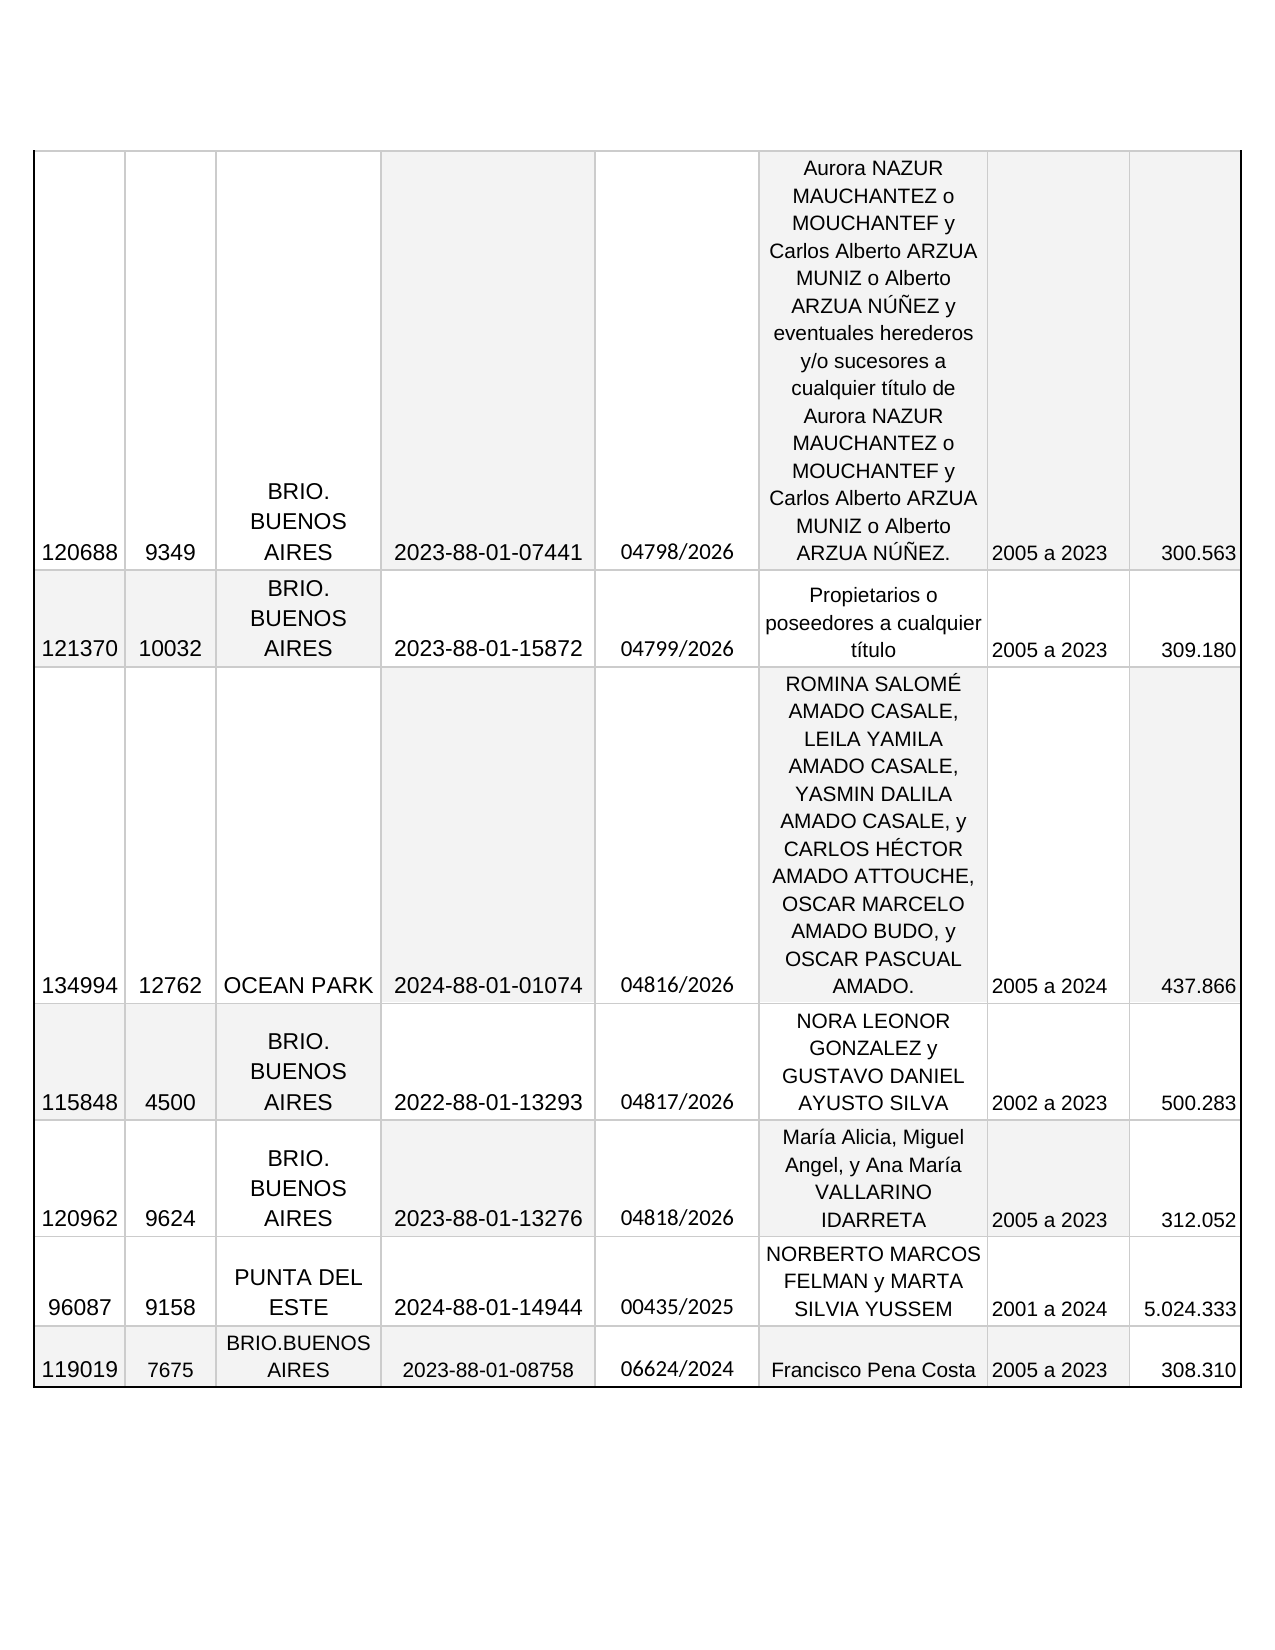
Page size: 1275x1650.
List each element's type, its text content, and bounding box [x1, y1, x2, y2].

table_cell 2001 a 2024 [988, 1237, 1129, 1325]
table_cell BRIO.BUENOS AIRES [217, 1327, 380, 1386]
table_cell 2023-88-01-07441 [382, 152, 594, 569]
table_cell 437.866 [1130, 668, 1240, 1002]
table_cell 2023-88-01-13276 [382, 1121, 594, 1236]
table_cell 121370 [35, 571, 124, 666]
table_cell NORA LEONOR GONZALEZ y GUSTAVO DANIEL AYUSTO SILVA [760, 1004, 987, 1119]
table_cell 2005 a 2023 [988, 152, 1129, 569]
table_cell 9158 [126, 1237, 215, 1325]
table_cell 06624/2024 [596, 1327, 758, 1386]
table_cell BRIO. BUENOS AIRES [217, 152, 380, 569]
table_cell 2024-88-01-01074 [382, 668, 594, 1002]
table_cell 2005 a 2023 [988, 1121, 1129, 1236]
table_cell ROMINA SALOMÉ AMADO CASALE, LEILA YAMILA AMADO CASALE, YASMIN DALILA AMADO CASALE, y CARLOS HÉCTOR AMADO ATTOUCHE, OSCAR MARCELO AMADO BUDO, y OSCAR PASCUAL AMADO. [760, 668, 987, 1002]
table_cell 00435/2025 [596, 1237, 758, 1325]
table_cell 2005 a 2023 [988, 1327, 1129, 1386]
table_cell 5.024.333 [1130, 1237, 1240, 1325]
table_cell 96087 [35, 1237, 124, 1325]
table_cell BRIO. BUENOS AIRES [217, 1004, 380, 1119]
table_cell 7675 [126, 1327, 215, 1386]
table_cell 115848 [35, 1004, 124, 1119]
table_cell 500.283 [1130, 1004, 1240, 1119]
table_cell 04816/2026 [596, 668, 758, 1002]
table_cell 04817/2026 [596, 1004, 758, 1119]
table_cell 04798/2026 [596, 152, 758, 569]
table_cell 2022-88-01-13293 [382, 1004, 594, 1119]
table_cell 2005 a 2023 [988, 571, 1129, 666]
table_cell María Alicia, Miguel Angel, y Ana María VALLARINO IDARRETA [760, 1121, 987, 1236]
table_cell 2024-88-01-14944 [382, 1237, 594, 1325]
table_cell 2023-88-01-15872 [382, 571, 594, 666]
table_cell NORBERTO MARCOS FELMAN y MARTA SILVIA YUSSEM [760, 1237, 987, 1325]
table_cell 12762 [126, 668, 215, 1002]
table_cell 119019 [35, 1327, 124, 1386]
table_cell 2023-88-01-08758 [382, 1327, 594, 1386]
table_cell 134994 [35, 668, 124, 1002]
table_cell 308.310 [1130, 1327, 1240, 1386]
table_cell 10032 [126, 571, 215, 666]
table_cell 2005 a 2024 [988, 668, 1129, 1002]
table_cell 9349 [126, 152, 215, 569]
table_cell 312.052 [1130, 1121, 1240, 1236]
table_cell 9624 [126, 1121, 215, 1236]
table_cell 120688 [35, 152, 124, 569]
table_cell 4500 [126, 1004, 215, 1119]
table_cell OCEAN PARK [217, 668, 380, 1002]
table_cell 309.180 [1130, 571, 1240, 666]
table_cell Propietarios o poseedores a cualquier título [760, 571, 987, 666]
table_cell BRIO. BUENOS AIRES [217, 571, 380, 666]
table_cell 04799/2026 [596, 571, 758, 666]
table_cell Francisco Pena Costa [760, 1327, 987, 1386]
table_cell 04818/2026 [596, 1121, 758, 1236]
table_cell Aurora NAZUR MAUCHANTEZ o MOUCHANTEF y Carlos Alberto ARZUA MUNIZ o Alberto ARZUA NÚÑEZ y eventuales herederos y/o sucesores a cualquier título de Aurora NAZUR MAUCHANTEZ o MOUCHANTEF y Carlos Alberto ARZUA MUNIZ o Alberto ARZUA NÚÑEZ. [760, 152, 987, 569]
table_cell PUNTA DEL ESTE [217, 1237, 380, 1325]
table_cell 300.563 [1130, 152, 1240, 569]
table_cell 120962 [35, 1121, 124, 1236]
table_cell BRIO. BUENOS AIRES [217, 1121, 380, 1236]
table_cell 2002 a 2023 [988, 1004, 1129, 1119]
